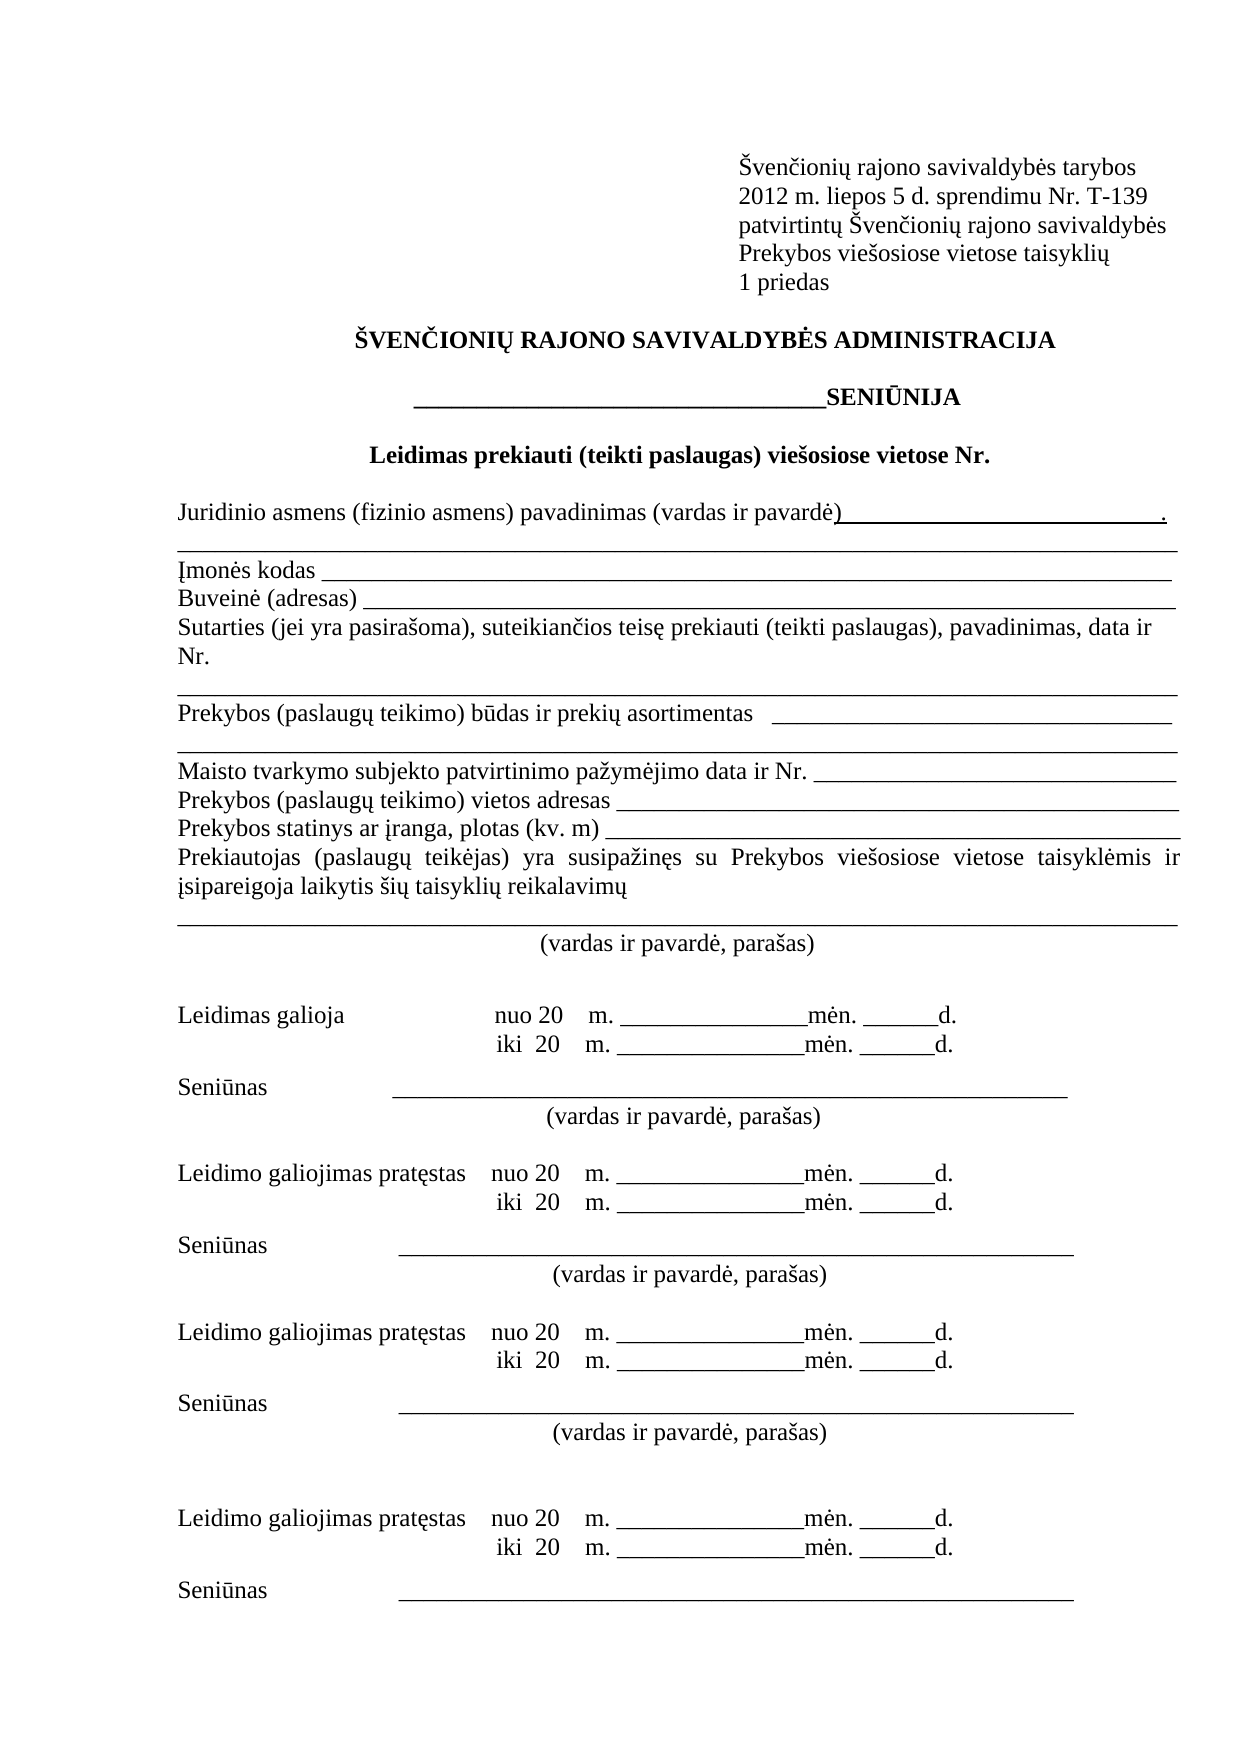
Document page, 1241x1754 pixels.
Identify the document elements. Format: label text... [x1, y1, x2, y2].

text Leidimas prekiauti (teikti paslaugas) viešosiose vietose Nr. [177, 440, 1181, 468]
text ________________________________________________________________________________ [177, 526, 1181, 555]
text Seniūnas ______________________________________________________ [177, 1575, 1181, 1604]
text iki 20 m. _______________mėn. ______d. [177, 1029, 1181, 1058]
text Seniūnas ______________________________________________________ [177, 1230, 1181, 1259]
text patvirtintų Švenčionių rajono savivaldybės [177, 210, 1181, 238]
text ________________________________________________________________________________ [177, 900, 1181, 928]
text ________________________________________________________________________________ [177, 727, 1181, 756]
text (vardas ir pavardė, parašas) [177, 1259, 1181, 1288]
text 2012 m. liepos 5 d. sprendimu Nr. T-139 [177, 181, 1181, 210]
text (vardas ir pavardė, parašas) [177, 1417, 1181, 1446]
text Leidimas galioja nuo 20 m. _______________mėn. ______d. [177, 1000, 1181, 1029]
text iki 20 m. _______________mėn. ______d. [177, 1532, 1181, 1561]
text Juridinio asmens (fizinio asmens) pavadinimas (vardas ir pavardė) . [177, 497, 1181, 526]
text ________________________________________________________________________________ [177, 670, 1181, 698]
text Leidimo galiojimas pratęstas nuo 20 m. _______________mėn. ______d. [177, 1503, 1181, 1532]
text Prekiautojas (paslaugų teikėjas) yra susipažinęs su Prekybos viešosiose vietose taisyklėmis ir įsipareigoja laikytis šių taisyklių reikalavimų [177, 842, 1181, 900]
text iki 20 m. _______________mėn. ______d. [177, 1187, 1181, 1216]
text Švenčionių rajono savivaldybės tarybos [177, 152, 1181, 181]
text (vardas ir pavardė, parašas) [177, 928, 1181, 957]
text ŠVENČIONIŲ RAJONO SAVIVALDYBĖS ADMINISTRACIJA [177, 325, 1181, 353]
text 1 priedas [177, 267, 1181, 296]
text (vardas ir pavardė, parašas) [177, 1101, 1181, 1130]
text Prekybos (paslaugų teikimo) vietos adresas _____________________________________________ [177, 785, 1181, 813]
text Leidimo galiojimas pratęstas nuo 20 m. _______________mėn. ______d. [177, 1158, 1181, 1187]
text Seniūnas ______________________________________________________ [177, 1072, 1181, 1101]
text Įmonės kodas ____________________________________________________________________ [177, 555, 1181, 583]
text Leidimo galiojimas pratęstas nuo 20 m. _______________mėn. ______d. [177, 1317, 1181, 1345]
text Buveinė (adresas) _________________________________________________________________ [177, 583, 1181, 612]
text Seniūnas ______________________________________________________ [177, 1388, 1181, 1417]
text Prekybos statinys ar įranga, plotas (kv. m) ______________________________________________ [177, 813, 1181, 842]
text Prekybos (paslaugų teikimo) būdas ir prekių asortimentas ________________________________ [177, 698, 1181, 727]
text iki 20 m. _______________mėn. ______d. [177, 1345, 1181, 1374]
text _________________________________SENIŪNIJA [177, 382, 1181, 411]
text Sutarties (jei yra pasirašoma), suteikiančios teisę prekiauti (teikti paslaugas), pavadinimas, data ir Nr. [177, 612, 1181, 670]
text Prekybos viešosiose vietose taisyklių [177, 238, 1181, 267]
text Maisto tvarkymo subjekto patvirtinimo pažymėjimo data ir Nr. _____________________________ [177, 756, 1181, 785]
